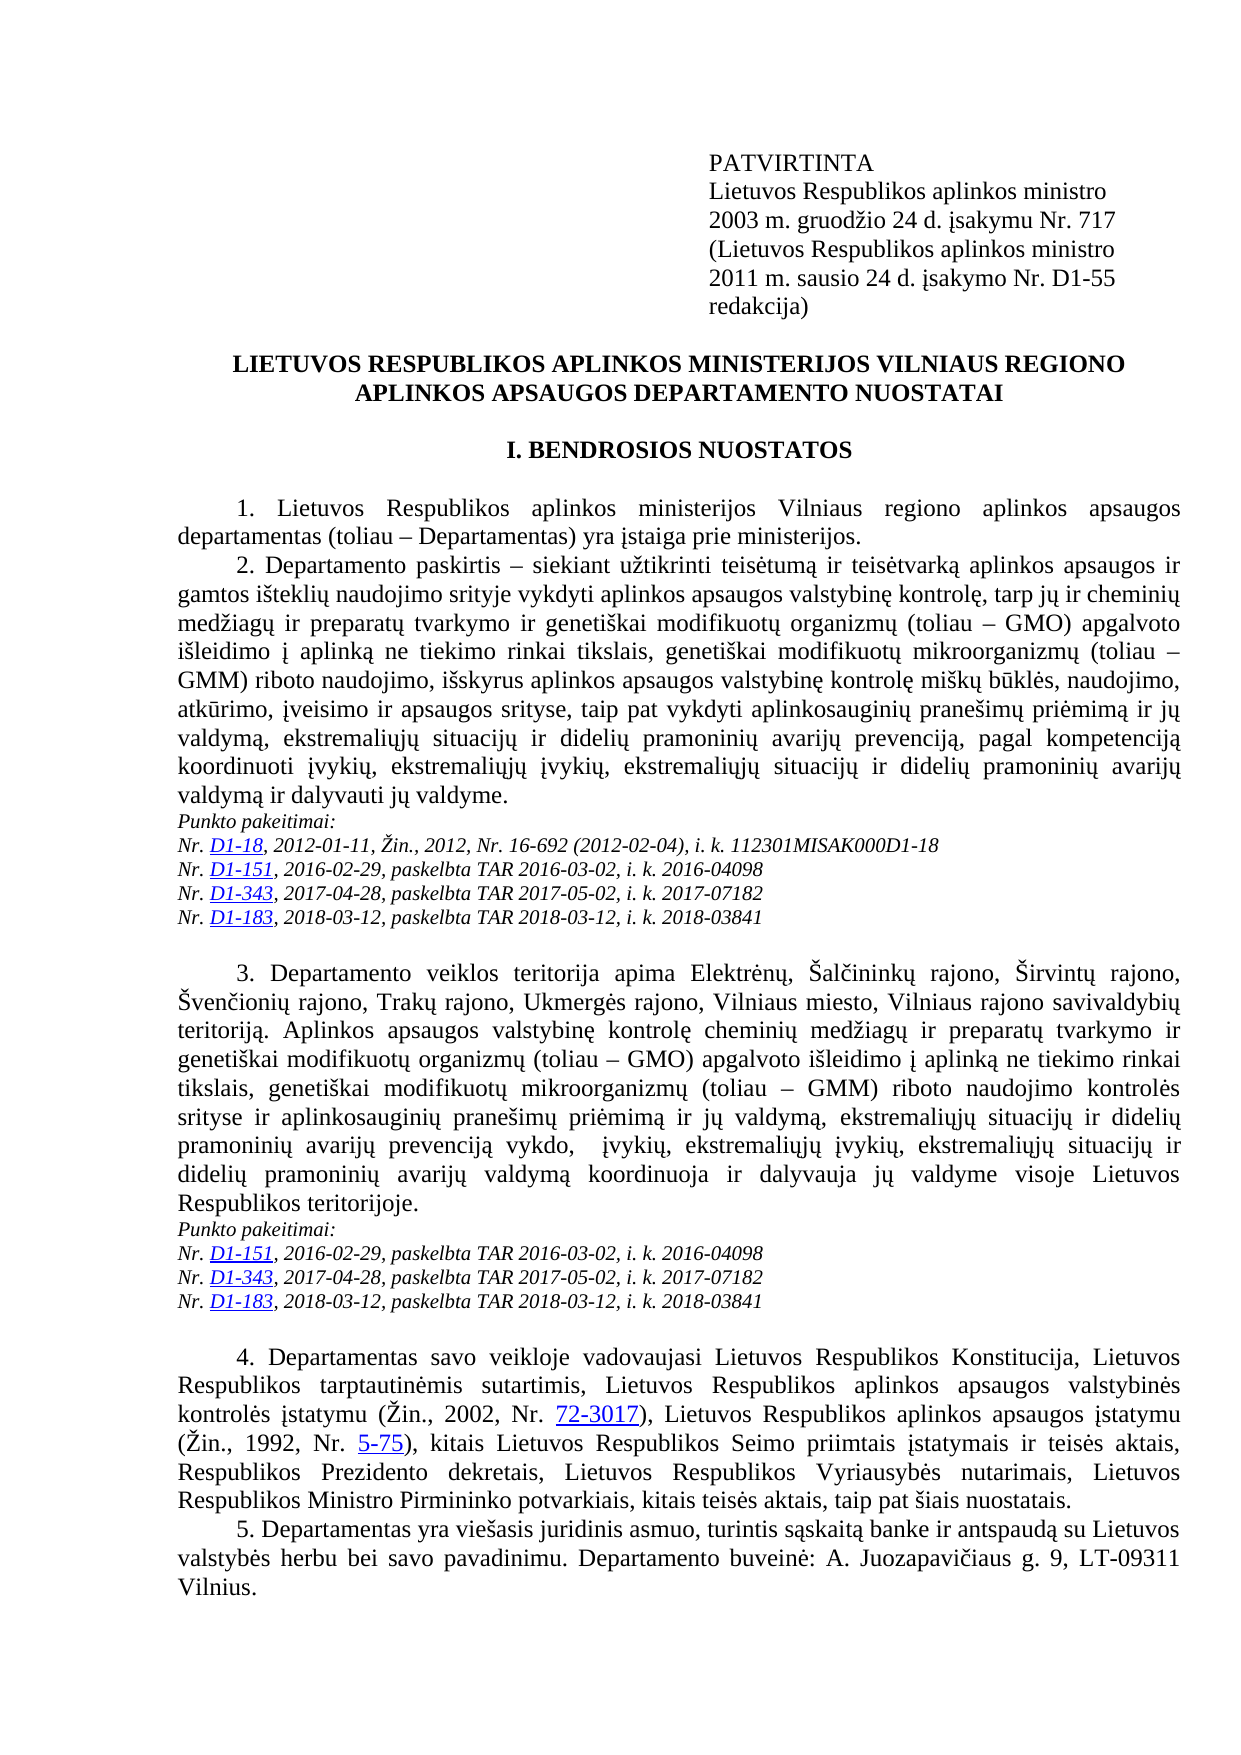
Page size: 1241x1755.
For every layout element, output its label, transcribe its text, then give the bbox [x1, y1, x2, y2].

text Nr. D1-183, 2018-03-12, paskelbta TAR 2018-03-12, i. k. 2018-03841 [177, 905, 1181, 929]
text 4. Departamentas savo veikloje vadovaujasi Lietuvos Respublikos Konstitucija, Lietuvos Respublikos tarptautinėmis sutartimis, Lietuvos Respublikos aplinkos apsaugos valstybinės kontrolės įstatymu (Žin., 2002, Nr. 72-3017), Lietuvos Respublikos aplinkos apsaugos įstatymu (Žin., 1992, Nr. 5-75), kitais Lietuvos Respublikos Seimo priimtais įstatymais ir teisės aktais, Respublikos Prezidento dekretais, Lietuvos Respublikos Vyriausybės nutarimais, Lietuvos Respublikos Ministro Pirmininko potvarkiais, kitais teisės aktais, taip pat šiais nuostatais. [177, 1342, 1181, 1514]
text Nr. D1-151, 2016-02-29, paskelbta TAR 2016-03-02, i. k. 2016-04098 [177, 857, 1181, 881]
text Nr. D1-151, 2016-02-29, paskelbta TAR 2016-03-02, i. k. 2016-04098 [177, 1241, 1181, 1265]
text PATVIRTINTA [177, 148, 1181, 176]
text LIETUVOS RESPUBLIKOS APLINKOS MINISTERIJOS VILNIAUS REGIONO APLINKOS APSAUGOS DEPARTAMENTO NUOSTATAI [177, 349, 1181, 406]
text (Lietuvos Respublikos aplinkos ministro [177, 234, 1181, 263]
text 1. Lietuvos Respublikos aplinkos ministerijos Vilniaus regiono aplinkos apsaugos departamentas (toliau – Departamentas) yra įstaiga prie ministerijos. [177, 493, 1181, 550]
text 2. Departamento paskirtis – siekiant užtikrinti teisėtumą ir teisėtvarką aplinkos apsaugos ir gamtos išteklių naudojimo srityje vykdyti aplinkos apsaugos valstybinę kontrolę, tarp jų ir cheminių medžiagų ir preparatų tvarkymo ir genetiškai modifikuotų organizmų (toliau – GMO) apgalvoto išleidimo į aplinką ne tiekimo rinkai tikslais, genetiškai modifikuotų mikroorganizmų (toliau – GMM) riboto naudojimo, išskyrus aplinkos apsaugos valstybinę kontrolę miškų būklės, naudojimo, atkūrimo, įveisimo ir apsaugos srityse, taip pat vykdyti aplinkosauginių pranešimų priėmimą ir jų valdymą, ekstremaliųjų situacijų ir didelių pramoninių avarijų prevenciją, pagal kompetenciją koordinuoti įvykių, ekstremaliųjų įvykių, ekstremaliųjų situacijų ir didelių pramoninių avarijų valdymą ir dalyvauti jų valdyme. [177, 550, 1181, 809]
text Nr. D1-343, 2017-04-28, paskelbta TAR 2017-05-02, i. k. 2017-07182 [177, 881, 1181, 905]
text Nr. D1-18, 2012-01-11, Žin., 2012, Nr. 16-692 (2012-02-04), i. k. 112301MISAK000D1-18 [177, 833, 1181, 857]
text 3. Departamento veiklos teritorija apima Elektrėnų, Šalčininkų rajono, Širvintų rajono, Švenčionių rajono, Trakų rajono, Ukmergės rajono, Vilniaus miesto, Vilniaus rajono savivaldybių teritoriją. Aplinkos apsaugos valstybinę kontrolę cheminių medžiagų ir preparatų tvarkymo ir genetiškai modifikuotų organizmų (toliau – GMO) apgalvoto išleidimo į aplinką ne tiekimo rinkai tikslais, genetiškai modifikuotų mikroorganizmų (toliau – GMM) riboto naudojimo kontrolės srityse ir aplinkosauginių pranešimų priėmimą ir jų valdymą, ekstremaliųjų situacijų ir didelių pramoninių avarijų prevenciją vykdo, įvykių, ekstremaliųjų įvykių, ekstremaliųjų situacijų ir didelių pramoninių avarijų valdymą koordinuoja ir dalyvauja jų valdyme visoje Lietuvos Respublikos teritorijoje. [177, 958, 1181, 1217]
text Nr. D1-343, 2017-04-28, paskelbta TAR 2017-05-02, i. k. 2017-07182 [177, 1265, 1181, 1289]
text redakcija) [177, 291, 1181, 320]
text Nr. D1-183, 2018-03-12, paskelbta TAR 2018-03-12, i. k. 2018-03841 [177, 1289, 1181, 1313]
text I. BENDROSIOS NUOSTATOS [177, 435, 1181, 464]
text Punkto pakeitimai: [177, 1217, 1181, 1241]
text Lietuvos Respublikos aplinkos ministro [177, 176, 1181, 205]
text 2011 m. sausio 24 d. įsakymo Nr. D1-55 [177, 263, 1181, 291]
text Punkto pakeitimai: [177, 809, 1181, 833]
text 5. Departamentas yra viešasis juridinis asmuo, turintis sąskaitą banke ir antspaudą su Lietuvos valstybės herbu bei savo pavadinimu. Departamento buveinė: A. Juozapavičiaus g. 9, LT-09311 Vilnius. [177, 1514, 1181, 1600]
text 2003 m. gruodžio 24 d. įsakymu Nr. 717 [177, 205, 1181, 234]
